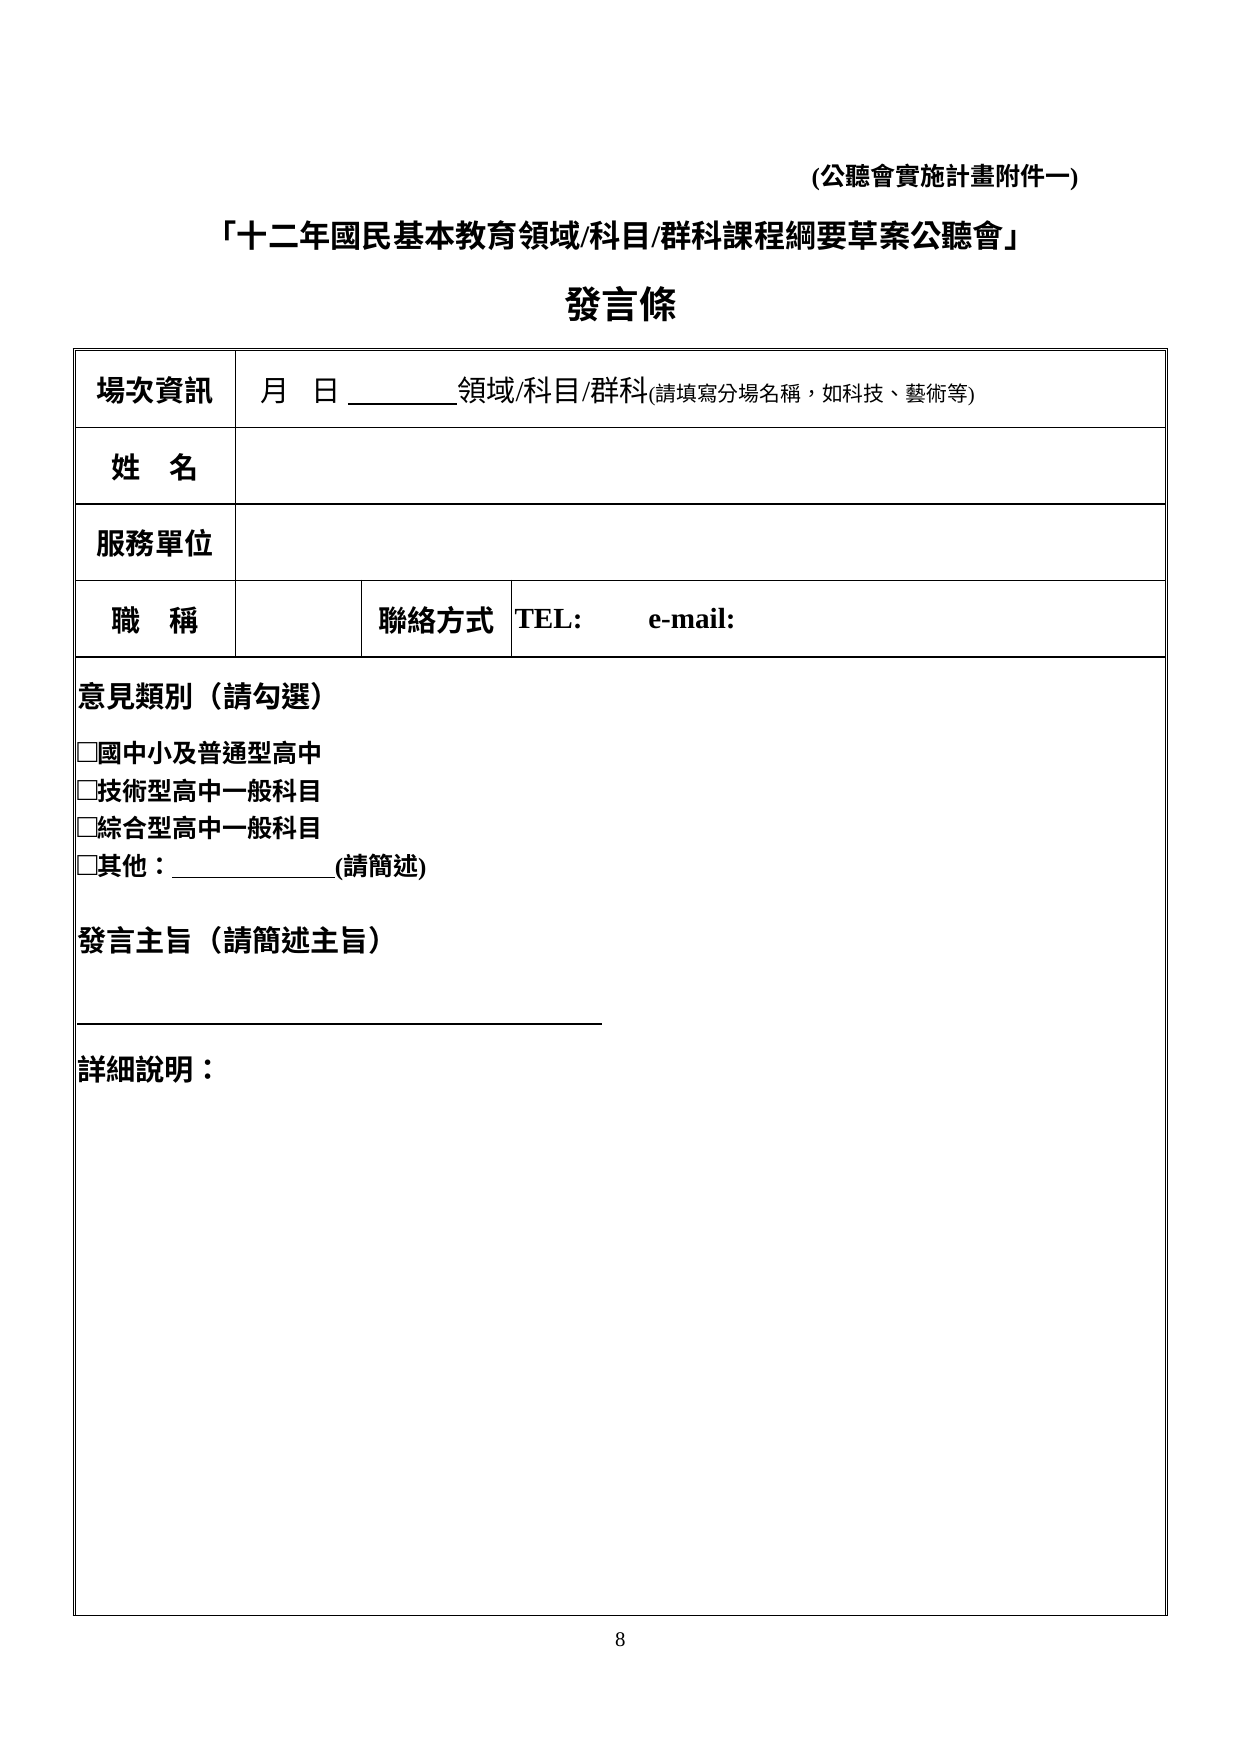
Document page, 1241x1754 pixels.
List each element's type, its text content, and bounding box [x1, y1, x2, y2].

text 「十二年國民基本教育領域/科目/群科課程綱要草案公聽會」 [162, 211, 1078, 257]
text (公聽會實施計畫附件一) [162, 156, 1078, 193]
table_cell [236, 428, 1165, 503]
table_cell 聯絡方式 [362, 581, 511, 656]
table_cell [236, 581, 361, 656]
table_header 月 日 領域/科目/群科(請填寫分場名稱，如科技、藝術等) [236, 351, 1165, 426]
table_cell 姓 名 [76, 428, 235, 503]
table_cell 職 稱 [76, 581, 235, 656]
table_cell 意見類別（請勾選） □國中小及普通型高中 □技術型高中一般科目 □綜合型高中一般科目 □其他： (請簡述) 發言主旨（請簡述主旨） 詳細說明： [76, 658, 1165, 1615]
text 發言條 [162, 275, 1078, 329]
table_header 場次資訊 [76, 351, 235, 426]
table_cell TEL: e-mail: [512, 581, 1165, 656]
table_cell [236, 505, 1165, 579]
table_cell 服務單位 [76, 505, 235, 579]
